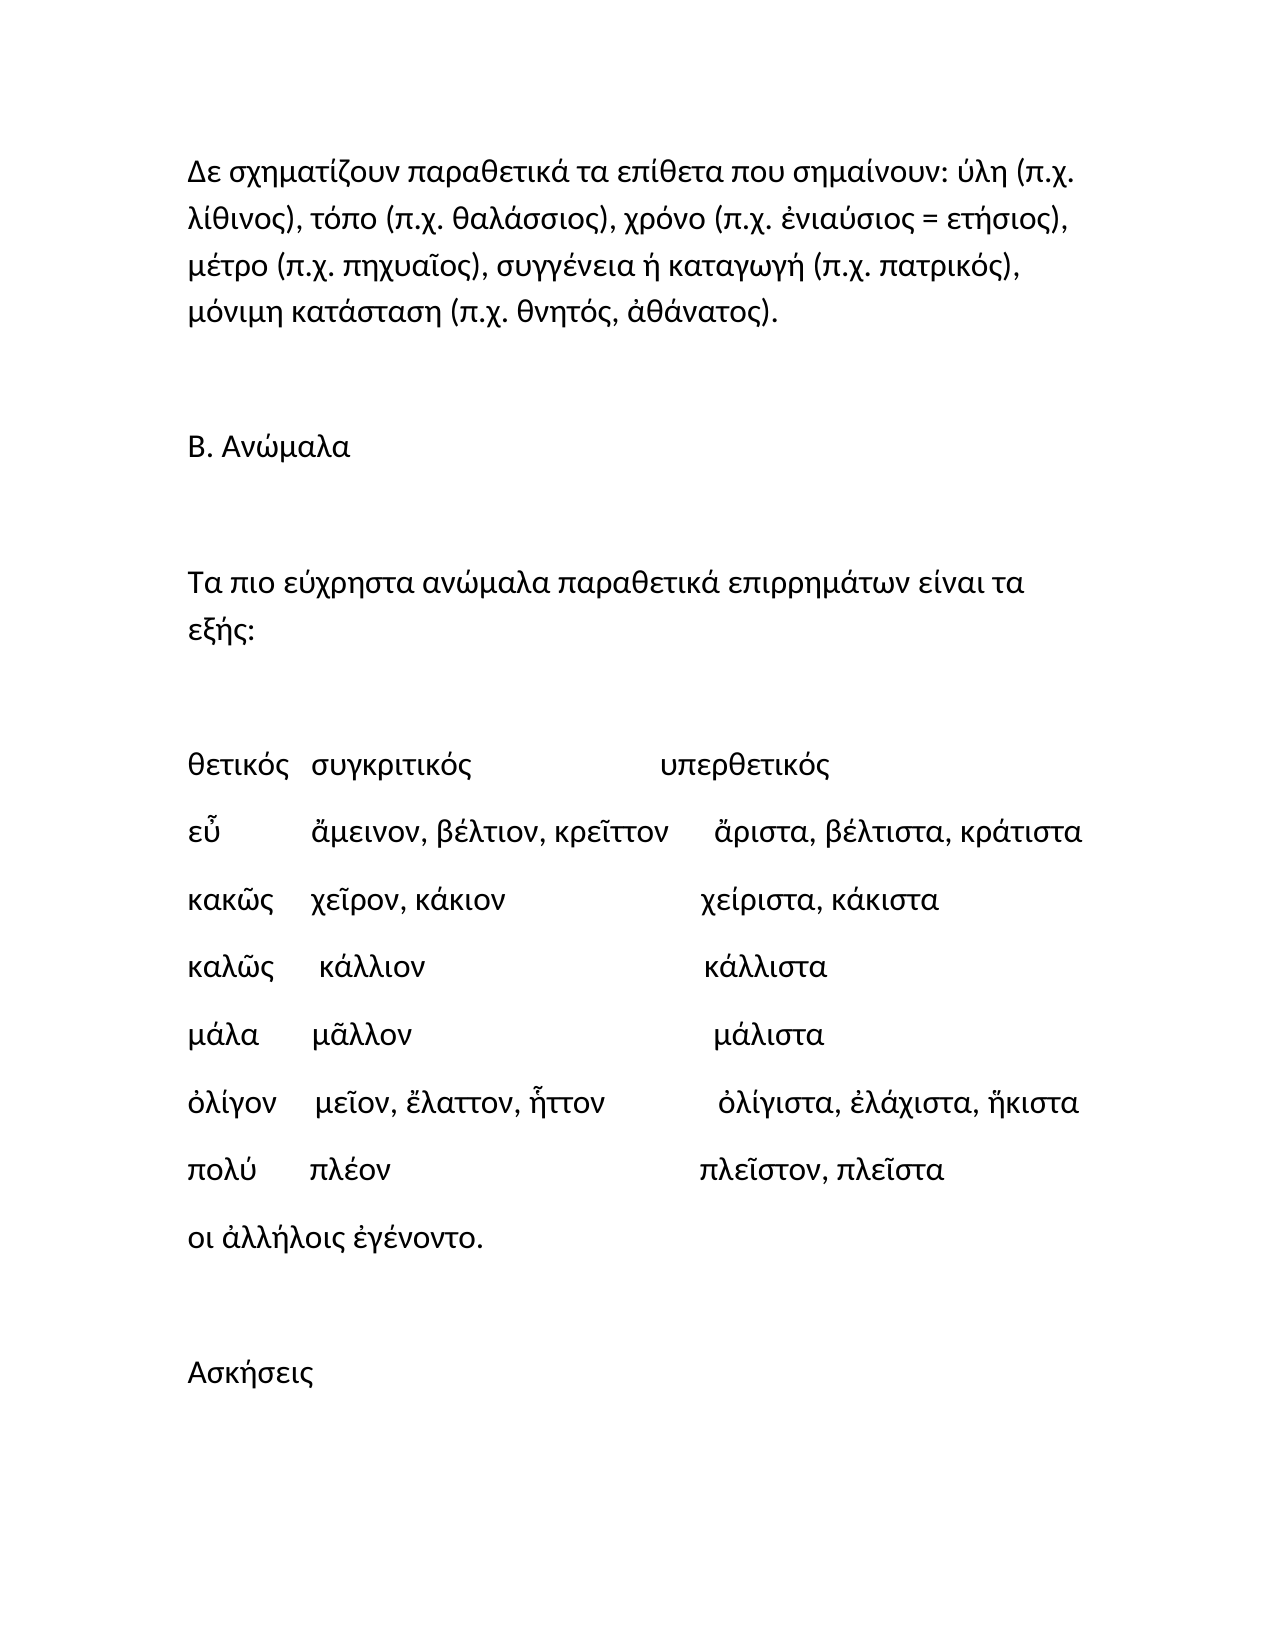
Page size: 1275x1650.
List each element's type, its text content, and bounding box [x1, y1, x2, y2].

text Β. Ανώμαλα [187, 426, 1087, 466]
text καλῶς κάλλιον κάλλιστα [187, 946, 1087, 986]
text οι ἀλλήλοις ἐγένοντο. [187, 1216, 1087, 1257]
text Δε σχηματίζουν παραθετικά τα επίθετα που σημαίνουν: ύλη (π.χ. λίθινος), τόπο (π.χ. θαλάσσιος), χρόνο (π.χ. ἐνιαύσιος = ετήσιος), μέτρο (π.χ. πηχυαῖος), συγγένεια ή καταγωγή (π.χ. πατρικός), μόνιμη κατάσταση (π.χ. θνητός, ἀθάνατος). [187, 150, 1087, 331]
text Ασκήσεις [187, 1351, 1087, 1392]
text θετικός συγκριτικός υπερθετικός [187, 743, 1087, 783]
text Τα πιο εύχρηστα ανώμαλα παραθετικά επιρρημάτων είναι τα εξής: [187, 561, 1087, 648]
text ὀλίγον μεῖον, ἔλαττον, ἧττον ὀλίγιστα, ἐλάχιστα, ἥκιστα [187, 1081, 1087, 1121]
text πολύ πλέον πλεῖστον, πλεῖστα [187, 1148, 1087, 1189]
text εὖ ἄμεινον, βέλτιον, κρεῖττον ἄριστα, βέλτιστα, κράτιστα [187, 810, 1087, 851]
text μάλα μᾶλλον μάλιστα [187, 1013, 1087, 1054]
text κακῶς χεῖρον, κάκιον χείριστα, κάκιστα [187, 878, 1087, 919]
